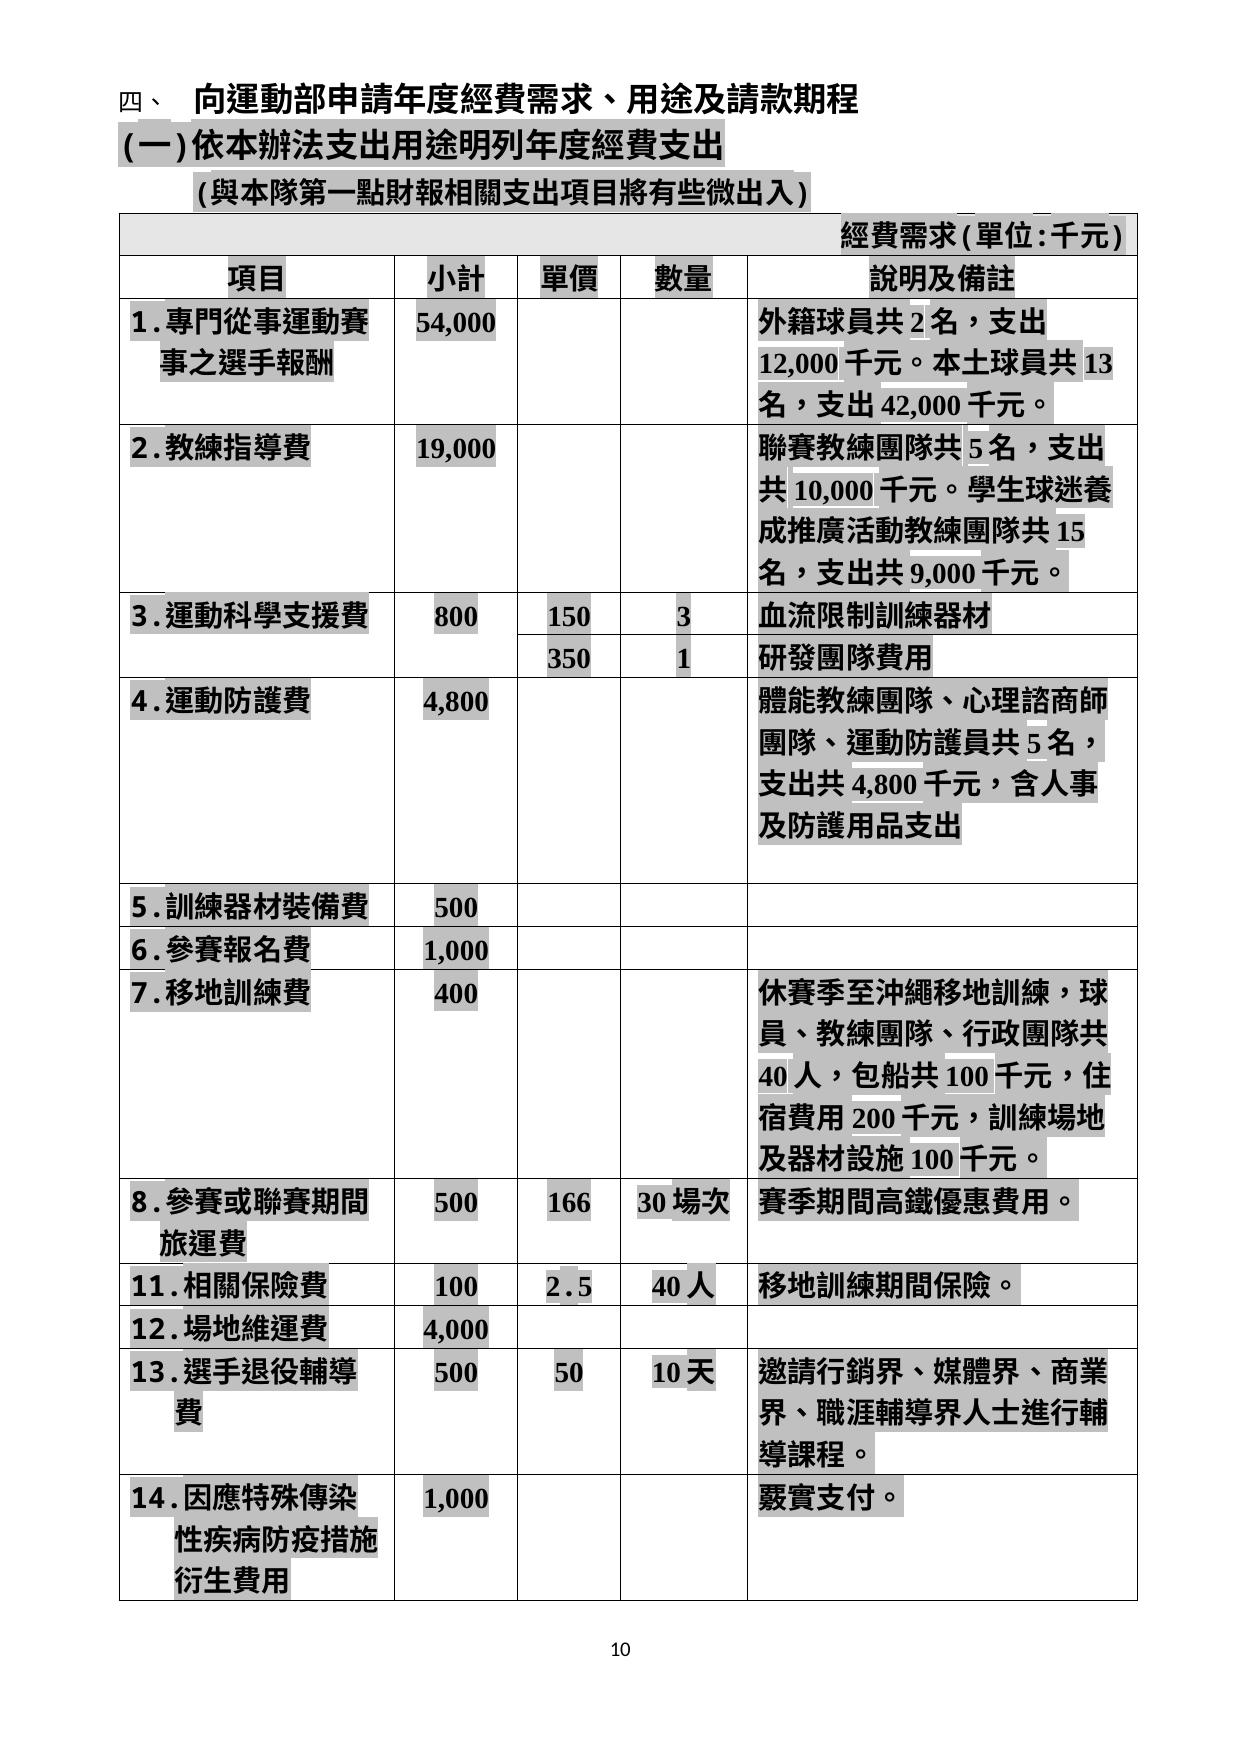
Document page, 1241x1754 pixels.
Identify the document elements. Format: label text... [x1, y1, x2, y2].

table_cell 4,000 [395, 1306, 517, 1348]
table_cell [518, 299, 620, 424]
table_cell 4,800 [395, 678, 517, 883]
table_cell 11.相關保險費 [120, 1264, 394, 1305]
table_cell 19,000 [395, 425, 517, 592]
table_cell 13.選手退役輔導費 [120, 1349, 394, 1474]
table_cell [518, 970, 620, 1178]
table_cell 體能教練團隊、心理諮商師團隊、運動防護員共5名，支出共4,800千元，含人事及防護用品支出 [748, 678, 1137, 883]
table_cell 350 [518, 635, 620, 677]
table_cell 3.運動科學支援費 [120, 593, 394, 677]
table_cell 單價 [518, 256, 620, 298]
table_cell 30場次 [621, 1179, 747, 1262]
table_cell 2.5 [518, 1264, 620, 1305]
list 向運動部申請年度經費需求、用途及請款期程 [118, 75, 1122, 121]
table_cell 說明及備註 [748, 256, 1137, 298]
table_cell [518, 425, 620, 592]
table_cell 500 [395, 1179, 517, 1262]
table_cell 2.教練指導費 [120, 425, 394, 592]
table_cell 1,000 [395, 927, 517, 969]
table_cell [518, 678, 620, 883]
table_cell [621, 1306, 747, 1348]
table_cell [621, 1475, 747, 1600]
table_cell 5.訓練器材裝備費 [120, 884, 394, 926]
table_cell 150 [518, 593, 620, 634]
table_cell 邀請行銷界、媒體界、商業界、職涯輔導界人士進行輔導課程。 [748, 1349, 1137, 1474]
table_cell [518, 927, 620, 969]
table_cell [621, 927, 747, 969]
table_cell 800 [395, 593, 517, 677]
table_cell 500 [395, 1349, 517, 1474]
table_cell 1.專門從事運動賽事之選手報酬 [120, 299, 394, 424]
table_cell 賽季期間高鐵優惠費用。 [748, 1179, 1137, 1262]
table_cell [621, 884, 747, 926]
table_cell 研發團隊費用 [748, 635, 1137, 677]
text (一)依本辦法支出用途明列年度經費支出 [118, 121, 1122, 167]
table_cell 54,000 [395, 299, 517, 424]
table_cell 血流限制訓練器材 [748, 593, 1137, 634]
table_cell 100 [395, 1264, 517, 1305]
table_cell 1,000 [395, 1475, 517, 1600]
table_cell [621, 299, 747, 424]
table_cell 休賽季至沖繩移地訓練，球員、教練團隊、行政團隊共40人，包船共100千元，住宿費用200千元，訓練場地及器材設施100千元。 [748, 970, 1137, 1178]
table_cell 3 [621, 593, 747, 634]
table_cell [748, 884, 1137, 926]
table_cell 數量 [621, 256, 747, 298]
table_cell 4.運動防護費 [120, 678, 394, 883]
table_cell [748, 927, 1137, 969]
table_cell 40人 [621, 1264, 747, 1305]
table_cell 50 [518, 1349, 620, 1474]
table_cell 8.參賽或聯賽期間旅運費 [120, 1179, 394, 1262]
table_cell 6.參賽報名費 [120, 927, 394, 969]
table_cell 12.場地維運費 [120, 1306, 394, 1348]
table_cell [621, 970, 747, 1178]
table_cell 500 [395, 884, 517, 926]
table_cell 移地訓練期間保險。 [748, 1264, 1137, 1305]
table_cell 外籍球員共2名，支出12,000千元。本土球員共13名，支出42,000千元。 [748, 299, 1137, 424]
table_cell [518, 1306, 620, 1348]
table_cell [518, 1475, 620, 1600]
table_cell [748, 1306, 1137, 1348]
table_cell 項目 [120, 256, 394, 298]
table_cell 聯賽教練團隊共5名，支出共10,000千元。學生球迷養成推廣活動教練團隊共15名，支出共9,000千元。 [748, 425, 1137, 592]
table_cell [621, 678, 747, 883]
table_cell 7.移地訓練費 [120, 970, 394, 1178]
text (與本隊第一點財報相關支出項目將有些微出入) [193, 167, 1122, 212]
table_cell 14.因應特殊傳染性疾病防疫措施衍生費用 [120, 1475, 394, 1600]
table_cell 1 [621, 635, 747, 677]
table_cell 覈實支付。 [748, 1475, 1137, 1600]
table_cell [621, 425, 747, 592]
table_cell 小計 [395, 256, 517, 298]
table_cell 10天 [621, 1349, 747, 1474]
table_cell [518, 884, 620, 926]
table_header 經費需求(單位:千元) [120, 214, 1137, 255]
table_cell 166 [518, 1179, 620, 1262]
table_cell 400 [395, 970, 517, 1178]
